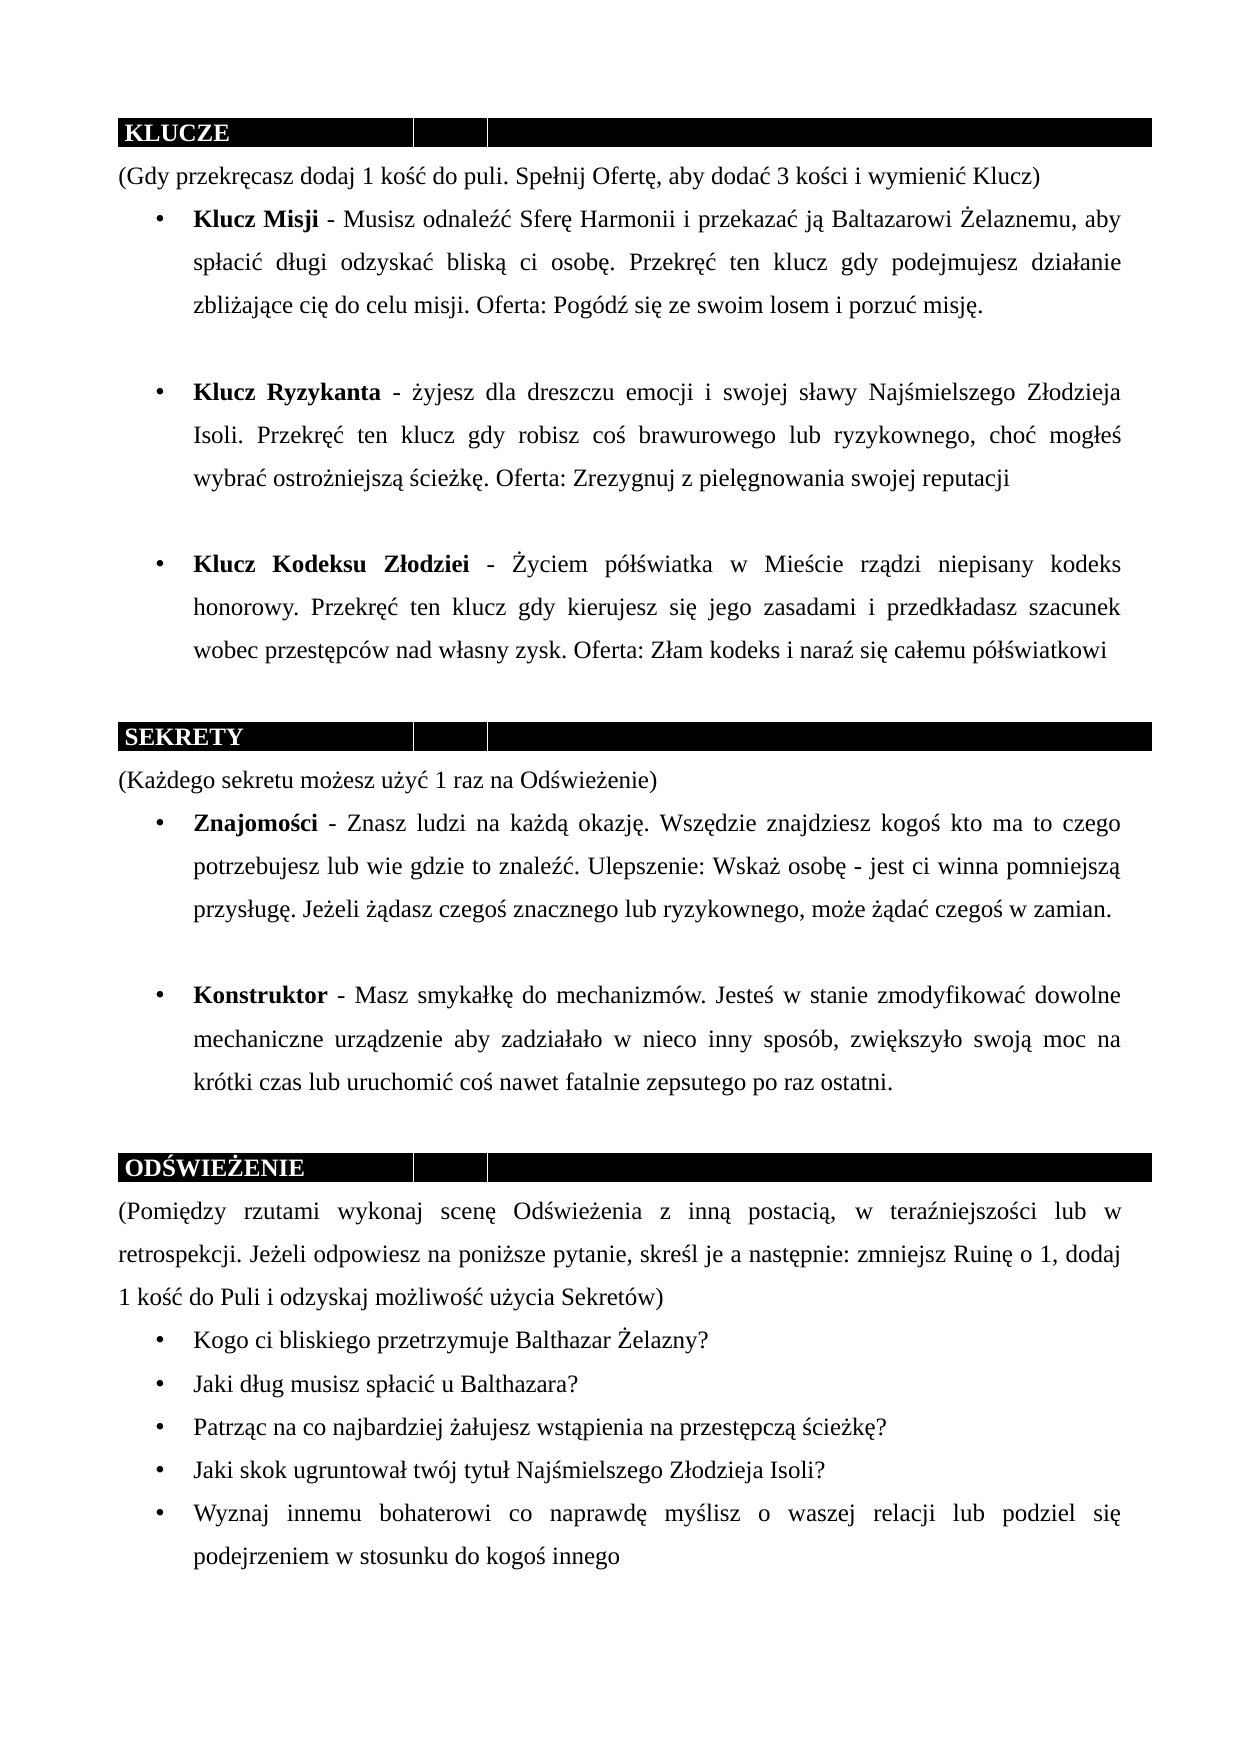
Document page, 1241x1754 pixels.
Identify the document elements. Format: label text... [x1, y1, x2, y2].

text KLUCZE [118, 118, 1122, 147]
text (Gdy przekręcasz dodaj 1 kość do puli. Spełnij Ofertę, aby dodać 3 kości i wymienić Klucz) [118, 161, 1122, 190]
list Znajomości - Znasz ludzi na każdą okazję. Wszędzie znajdziesz kogoś kto ma to czego potrzebujesz lub wie gdzie to znaleźć. Ulepszenie: Wskaż osobę - jest ci winna pomniejszą przysługę. Jeżeli żądasz czegoś znacznego lub ryzykownego, może żądać czegoś w zamian. [156, 808, 1122, 923]
text ODŚWIEŻENIE [118, 1153, 1122, 1182]
text (Każdego sekretu możesz użyć 1 raz na Odświeżenie) [118, 765, 1122, 794]
text SEKRETY [118, 722, 1122, 751]
list Kogo ci bliskiego przetrzymuje Balthazar Żelazny? [156, 1326, 1122, 1354]
list Konstruktor - Masz smykałkę do mechanizmów. Jesteś w stanie zmodyfikować dowolne mechaniczne urządzenie aby zadziałało w nieco inny sposób, zwiększyło swoją moc na krótki czas lub uruchomić coś nawet fatalnie zepsutego po raz ostatni. [156, 981, 1122, 1096]
list Wyznaj innemu bohaterowi co naprawdę myślisz o waszej relacji lub podziel się podejrzeniem w stosunku do kogoś innego [156, 1498, 1122, 1570]
list Jaki skok ugruntował twój tytuł Najśmielszego Złodzieja Isoli? [156, 1455, 1122, 1484]
list Jaki dług musisz spłacić u Balthazara? [156, 1369, 1122, 1397]
list Klucz Kodeksu Złodziei - Życiem półświatka w Mieście rządzi niepisany kodeks honorowy. Przekręć ten klucz gdy kierujesz się jego zasadami i przedkładasz szacunek wobec przestępców nad własny zysk. Oferta: Złam kodeks i naraź się całemu półświatkowi [156, 549, 1122, 664]
list Patrząc na co najbardziej żałujesz wstąpienia na przestępczą ścieżkę? [156, 1412, 1122, 1441]
text (Pomiędzy rzutami wykonaj scenę Odświeżenia z inną postacią, w teraźniejszości lub w retrospekcji. Jeżeli odpowiesz na poniższe pytanie, skreśl je a następnie: zmniejsz Ruinę o 1, dodaj 1 kość do Puli i odzyskaj możliwość użycia Sekretów) [118, 1196, 1122, 1311]
list Klucz Misji - Musisz odnaleźć Sferę Harmonii i przekazać ją Baltazarowi Żelaznemu, aby spłacić długi odzyskać bliską ci osobę. Przekręć ten klucz gdy podejmujesz działanie zbliżające cię do celu misji. Oferta: Pogódź się ze swoim losem i porzuć misję. [156, 204, 1122, 319]
list Klucz Ryzykanta - żyjesz dla dreszczu emocji i swojej sławy Najśmielszego Złodzieja Isoli. Przekręć ten klucz gdy robisz coś brawurowego lub ryzykownego, choć mogłeś wybrać ostrożniejszą ścieżkę. Oferta: Zrezygnuj z pielęgnowania swojej reputacji [156, 377, 1122, 492]
